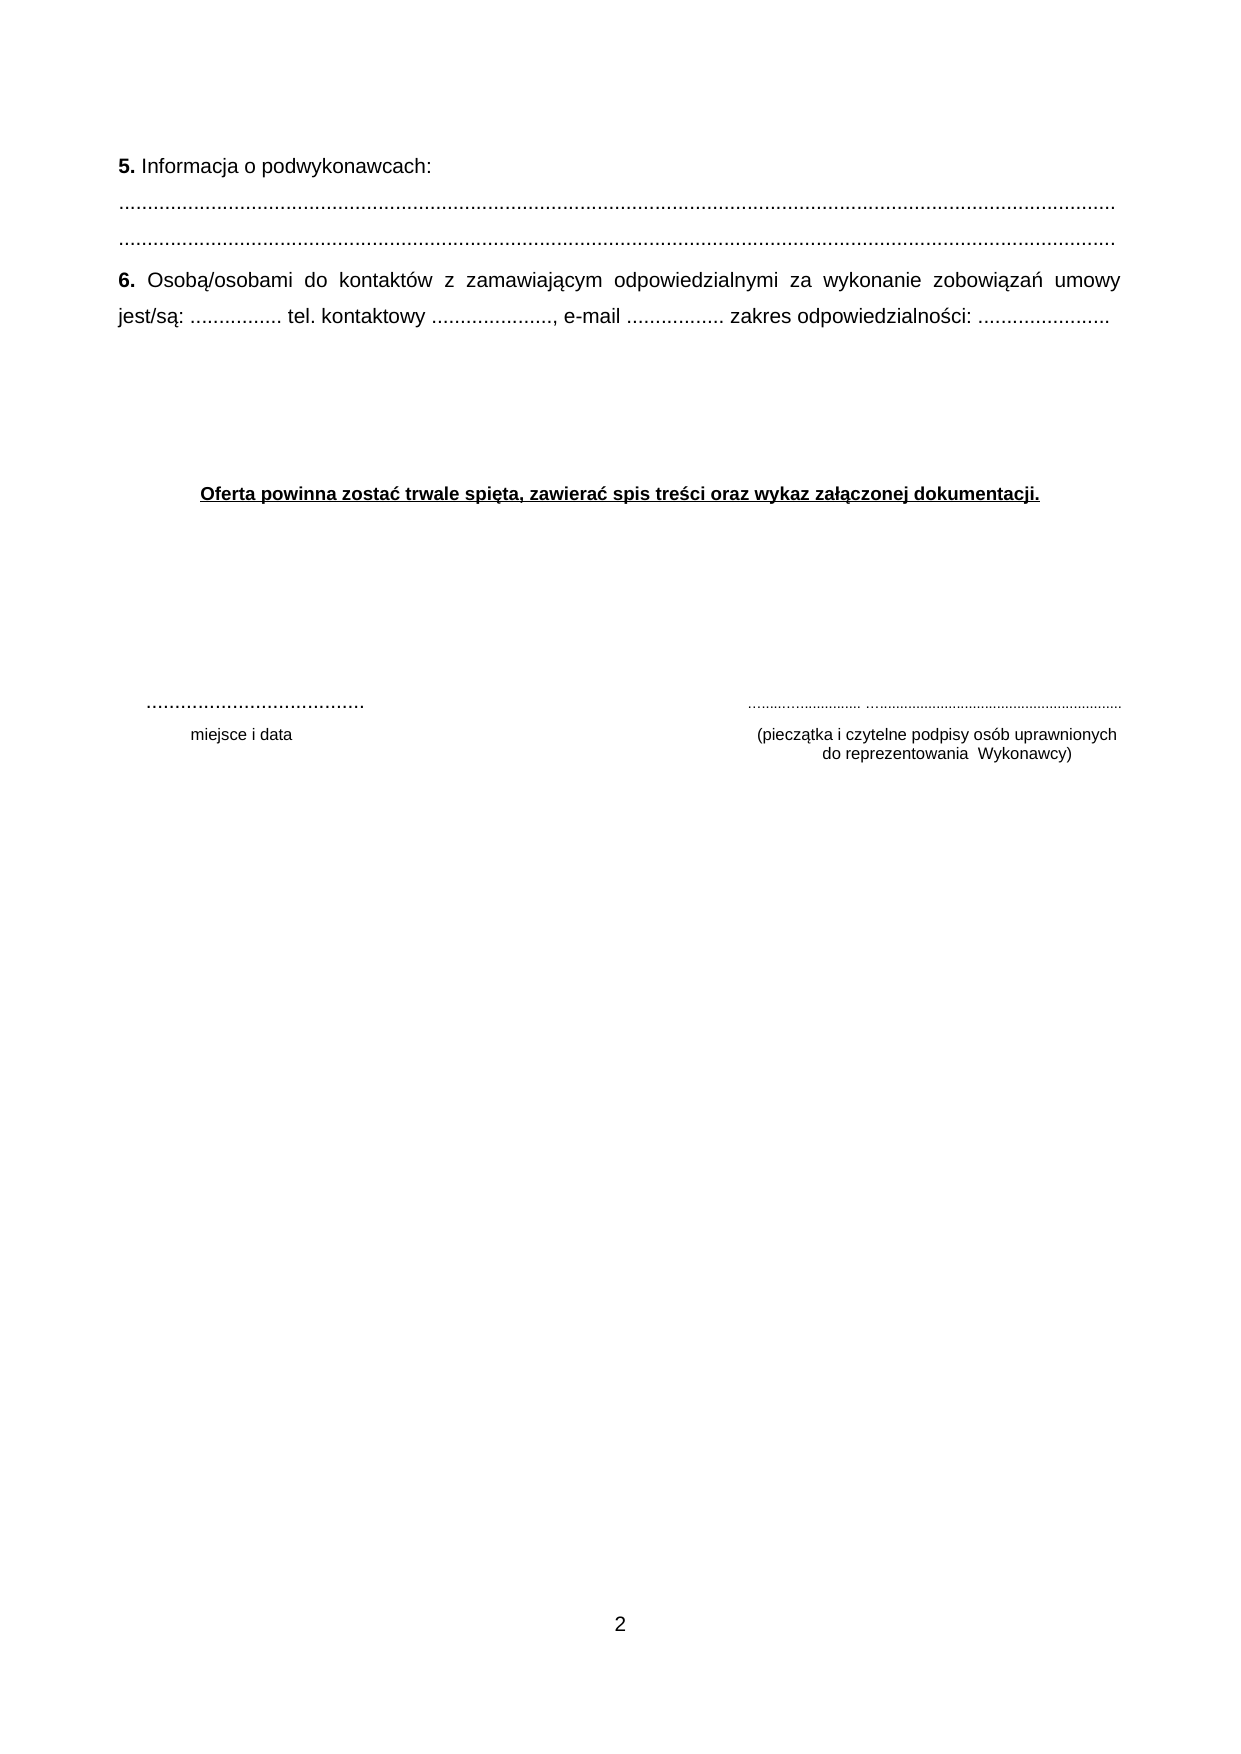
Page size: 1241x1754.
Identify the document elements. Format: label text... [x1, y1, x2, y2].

list 5. Informacja o podwykonawcach: [118, 154, 1122, 178]
list .......................................................................................................................................................................................................................................................................................................................................................... [81, 190, 1122, 250]
text do reprezentowania Wykonawcy) [118, 744, 1122, 763]
text miejsce i data (pieczątka i czytelne podpisy osób uprawnionych [118, 725, 1122, 744]
text ...................................... …......…............... …............................................................ [118, 688, 1122, 712]
list 6. Osobą/osobami do kontaktów z zamawiającym odpowiedzialnymi za wykonanie zobowiązań umowy jest/są: ................ tel. kontaktowy ....................., e-mail ................. zakres odpowiedzialności: ....................... [118, 268, 1122, 328]
text Oferta powinna zostać trwale spięta, zawierać spis treści oraz wykaz załączonej dokumentacji. [81, 482, 1122, 504]
